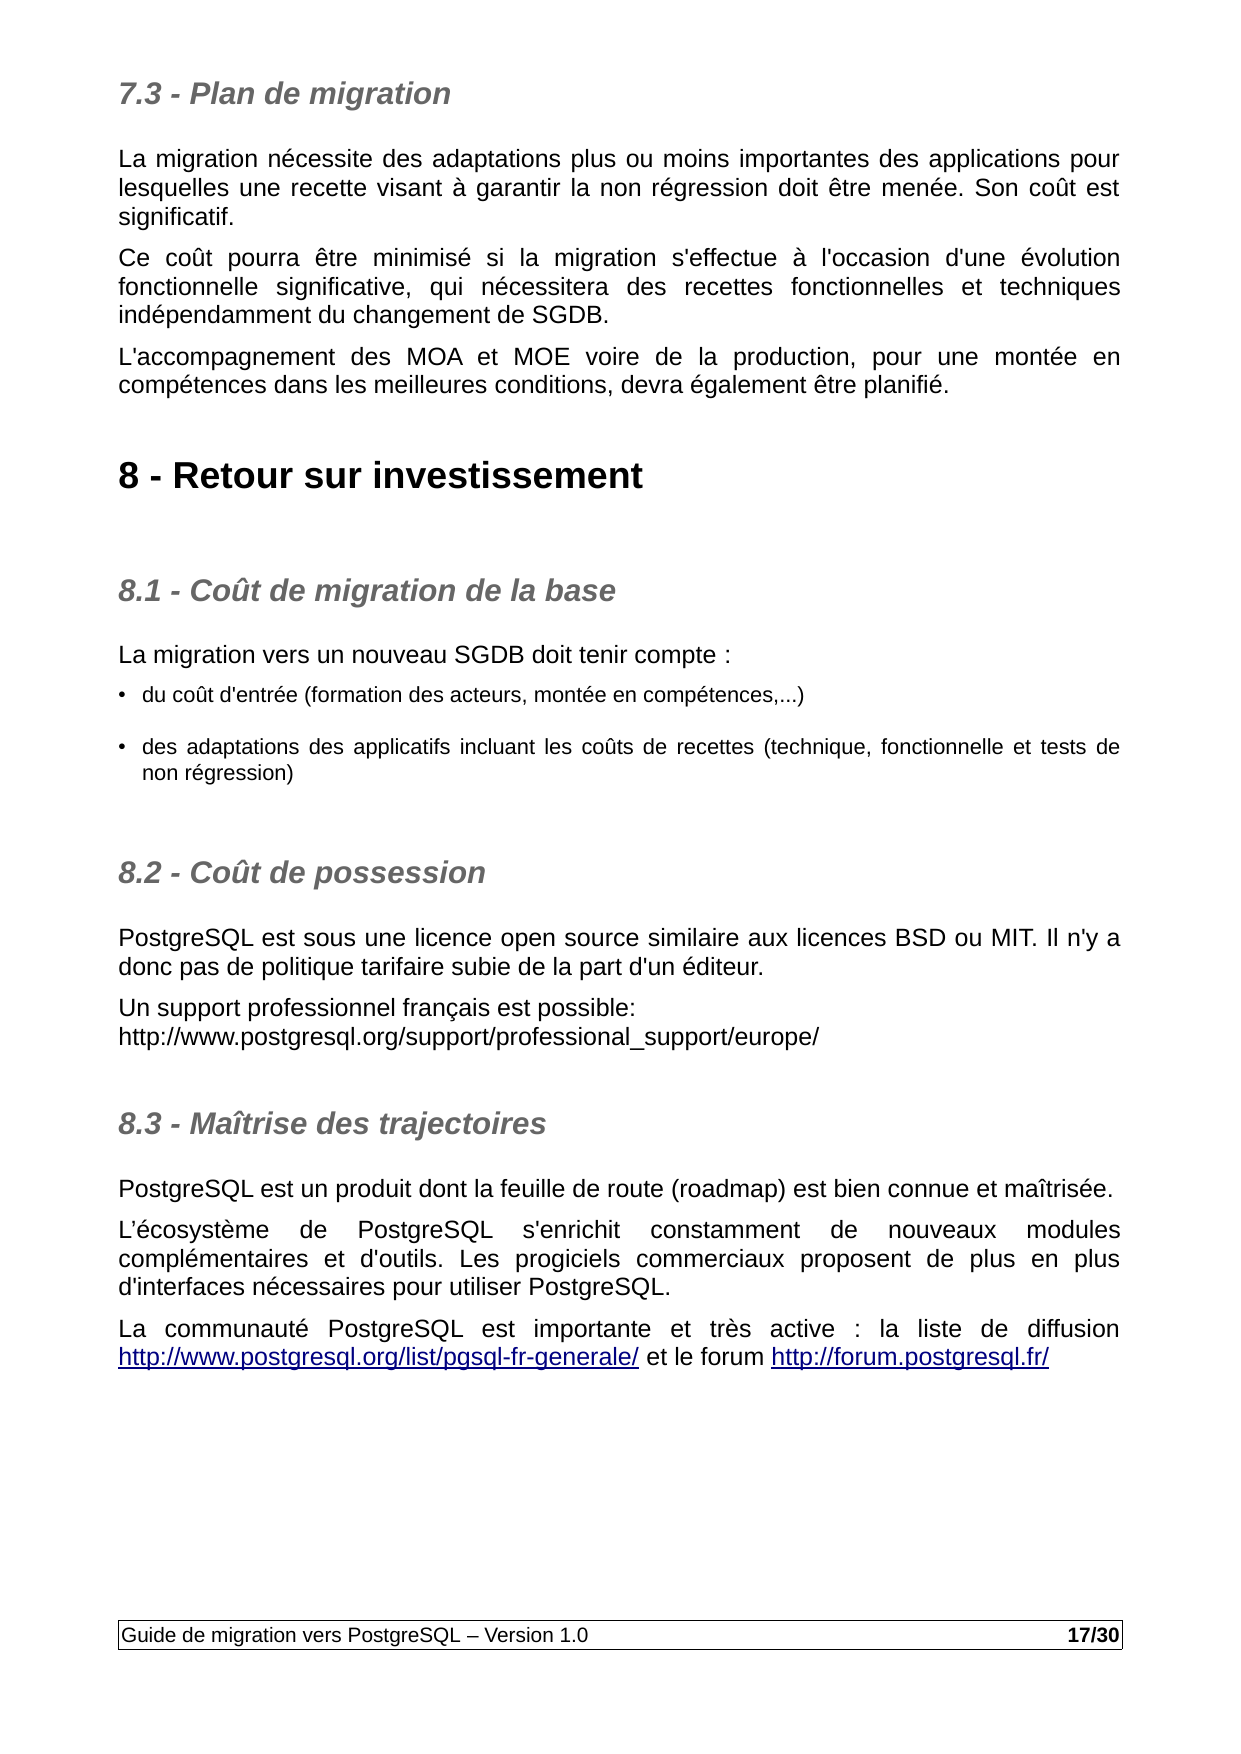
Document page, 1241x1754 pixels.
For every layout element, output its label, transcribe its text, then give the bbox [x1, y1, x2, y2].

subtitle Retour sur investissement [118, 453, 1122, 497]
text La migration vers un nouveau SGDB doit tenir compte : [118, 641, 1122, 669]
text La communauté PostgreSQL est importante et très active : la liste de diffusion http://www.postgresql.org/list/pgsql-fr-generale/ et le forum http://forum.postgresql.fr/ [118, 1314, 1122, 1371]
text La migration nécessite des adaptations plus ou moins importantes des applications pour lesquelles une recette visant à garantir la non régression doit être menée. Son coût est significatif. [118, 144, 1122, 230]
subtitle Coût de migration de la base [118, 572, 1122, 607]
list des adaptations des applicatifs incluant les coûts de recettes (technique, fonctionnelle et tests de non régression) [118, 734, 1122, 784]
subtitle Plan de migration [118, 75, 1122, 111]
text Un support professionnel français est possible: http://www.postgresql.org/support/professional_support/europe/ [118, 993, 1122, 1050]
subtitle Coût de possession [118, 854, 1122, 890]
text L’écosystème de PostgreSQL s'enrichit constamment de nouveaux modules complémentaires et d'outils. Les progiciels commerciaux proposent de plus en plus d'interfaces nécessaires pour utiliser PostgreSQL. [118, 1215, 1122, 1301]
subtitle Maîtrise des trajectoires [118, 1105, 1122, 1141]
text L'accompagnement des MOA et MOE voire de la production, pour une montée en compétences dans les meilleures conditions, devra également être planifié. [118, 341, 1122, 399]
text PostgreSQL est un produit dont la feuille de route (roadmap) est bien connue et maîtrisée. [118, 1174, 1122, 1202]
text PostgreSQL est sous une licence open source similaire aux licences BSD ou MIT. Il n'y a donc pas de politique tarifaire subie de la part d'un éditeur. [118, 923, 1122, 980]
list du coût d'entrée (formation des acteurs, montée en compétences,...) [118, 682, 1122, 707]
text Ce coût pourra être minimisé si la migration s'effectue à l'occasion d'une évolution fonctionnelle significative, qui nécessitera des recettes fonctionnelles et techniques indépendamment du changement de SGDB. [118, 243, 1122, 329]
